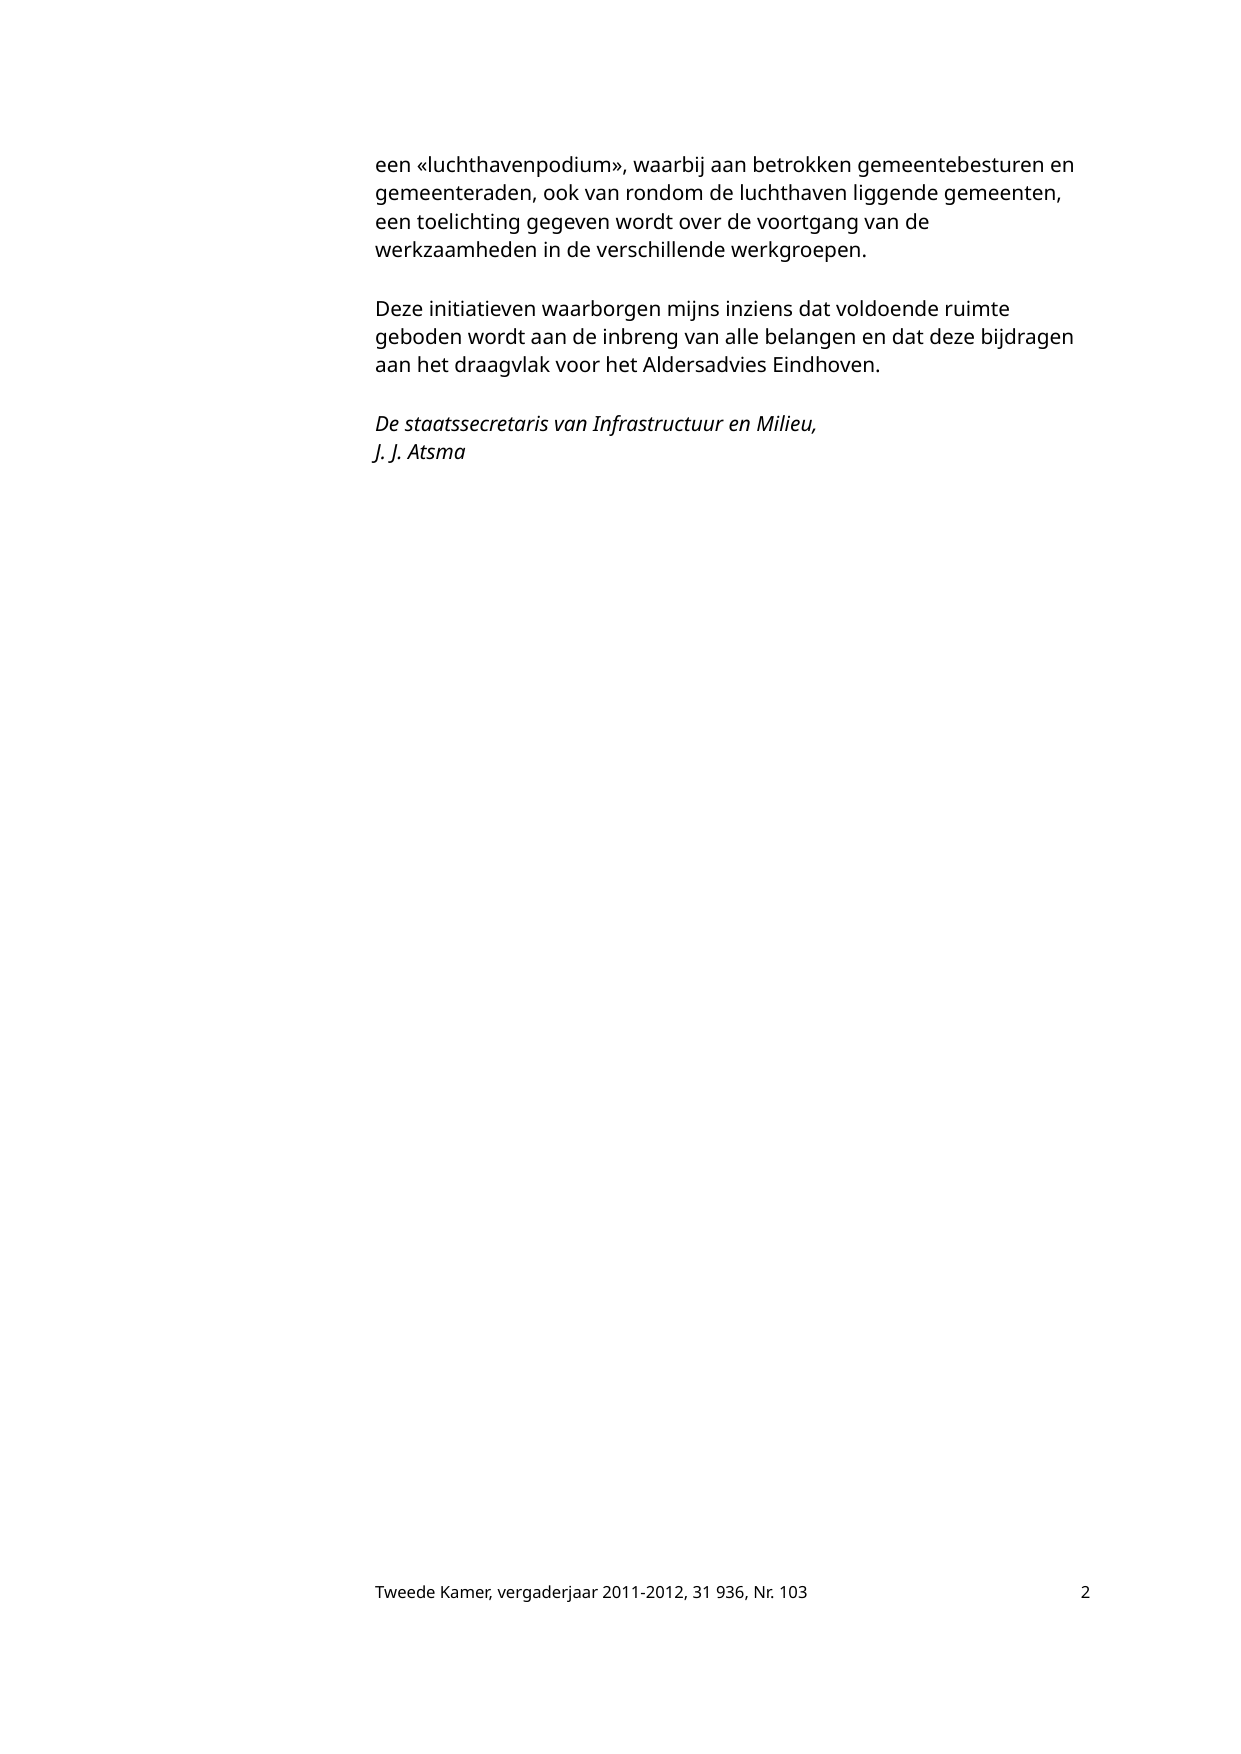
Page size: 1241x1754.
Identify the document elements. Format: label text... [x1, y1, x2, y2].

text een «luchthavenpodium», waarbij aan betrokken gemeentebesturen en gemeenteraden, ook van rondom de luchthaven liggende gemeenten, een toelichting gegeven wordt over de voortgang van de werkzaamheden in de verschillende werkgroepen. [375, 150, 1090, 264]
text De staatssecretaris van Infrastructuur en Milieu, [375, 409, 1090, 437]
text J. J. Atsma [375, 437, 1090, 466]
text Deze initiatieven waarborgen mijns inziens dat voldoende ruimte geboden wordt aan de inbreng van alle belangen en dat deze bijdragen aan het draagvlak voor het Aldersadvies Eindhoven. [375, 294, 1090, 379]
